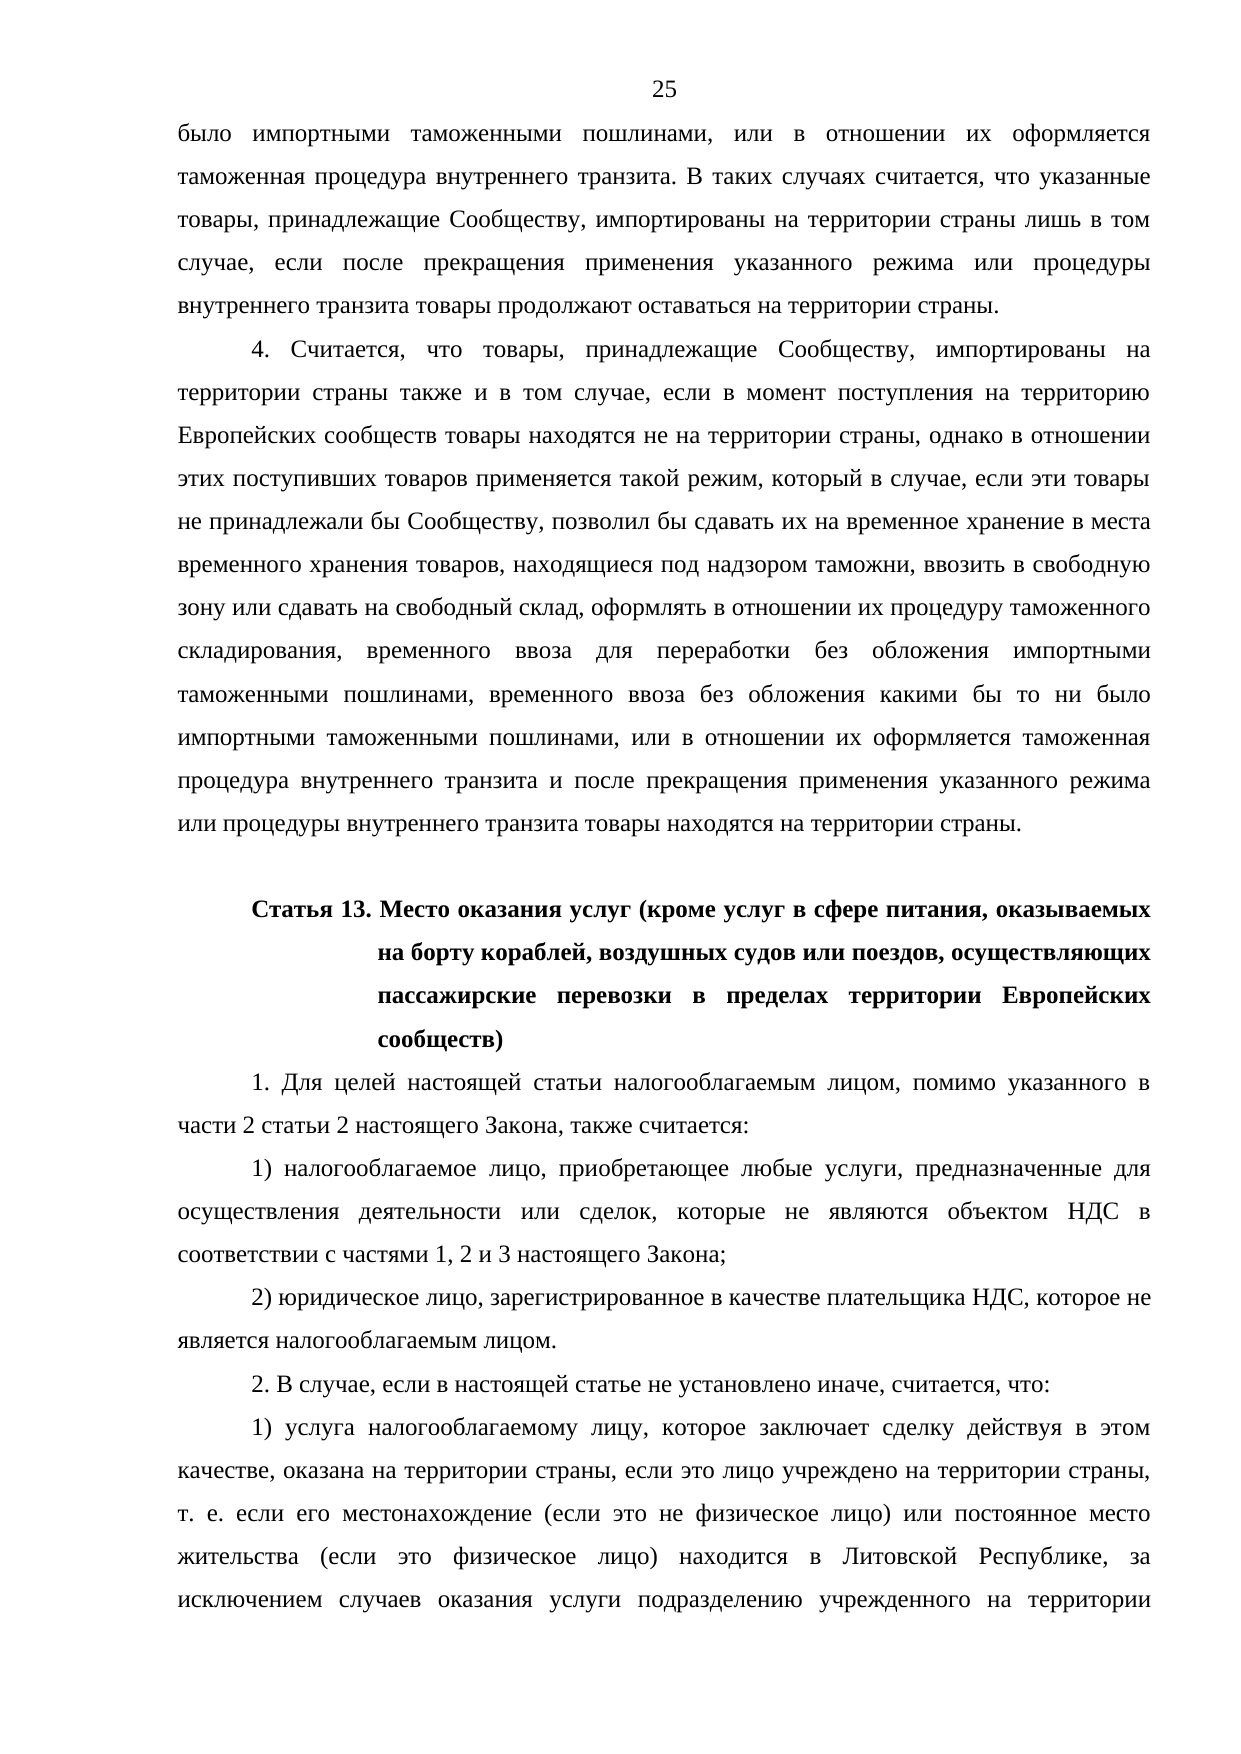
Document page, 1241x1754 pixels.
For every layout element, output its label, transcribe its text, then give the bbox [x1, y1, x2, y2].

text Статья 13. Место оказания услуг (кроме услуг в сфере питания, оказываемых на борту кораблей, воздушных судов или поездов, осуществляющих пассажирские перевозки в пределах территории Европейских сообществ) [251, 894, 1152, 1052]
text 4. Считается, что товары, принадлежащие Сообществу, импортированы на территории страны также и в том случае, если в момент поступления на территорию Европейских сообществ товары находятся не на территории страны, однако в отношении этих поступивших товаров применяется такой режим, который в случае, если эти товары не принадлежали бы Сообществу, позволил бы сдавать их на временное хранение в места временного хранения товаров, находящиеся под надзором таможни, ввозить в свободную зону или сдавать на свободный склад, оформлять в отношении их процедуру таможенного складирования, временного ввоза для переработки без обложения импортными таможенными пошлинами, временного ввоза без обложения какими бы то ни было импортными таможенными пошлинами, или в отношении их оформляется таможенная процедура внутреннего транзита и после прекращения применения указанного режима или процедуры внутреннего транзита товары находятся на территории страны. [177, 334, 1152, 837]
text 1) налогооблагаемое лицо, приобретающее любые услуги, предназначенные для осуществления деятельности или сделок, которые не являются объектом НДС в соответствии с частями 1, 2 и 3 настоящего Закона; [177, 1153, 1152, 1268]
text 2. В случае, если в настоящей статье не установлено иначе, считается, что: [177, 1369, 1152, 1397]
text было импортными таможенными пошлинами, или в отношении их оформляется таможенная процедура внутреннего транзита. В таких случаях считается, что указанные товары, принадлежащие Сообществу, импортированы на территории страны лишь в том случае, если после прекращения применения указанного режима или процедуры внутреннего транзита товары продолжают оставаться на территории страны. [177, 118, 1152, 319]
text 1. Для целей настоящей статьи налогооблагаемым лицом, помимо указанного в части 2 статьи 2 настоящего Закона, также считается: [177, 1067, 1152, 1139]
text 2) юридическое лицо, зарегистрированное в качестве плательщика НДС, которое не является налогооблагаемым лицом. [177, 1282, 1152, 1354]
text 1) услуга налогооблагаемому лицу, которое заключает сделку действуя в этом качестве, оказана на территории страны, если это лицо учреждено на территории страны, т. е. если его местонахождение (если это не физическое лицо) или постоянное место жительства (если это физическое лицо) находится в Литовской Республике, за исключением случаев оказания услуги подразделению учрежденного на территории [177, 1412, 1152, 1613]
